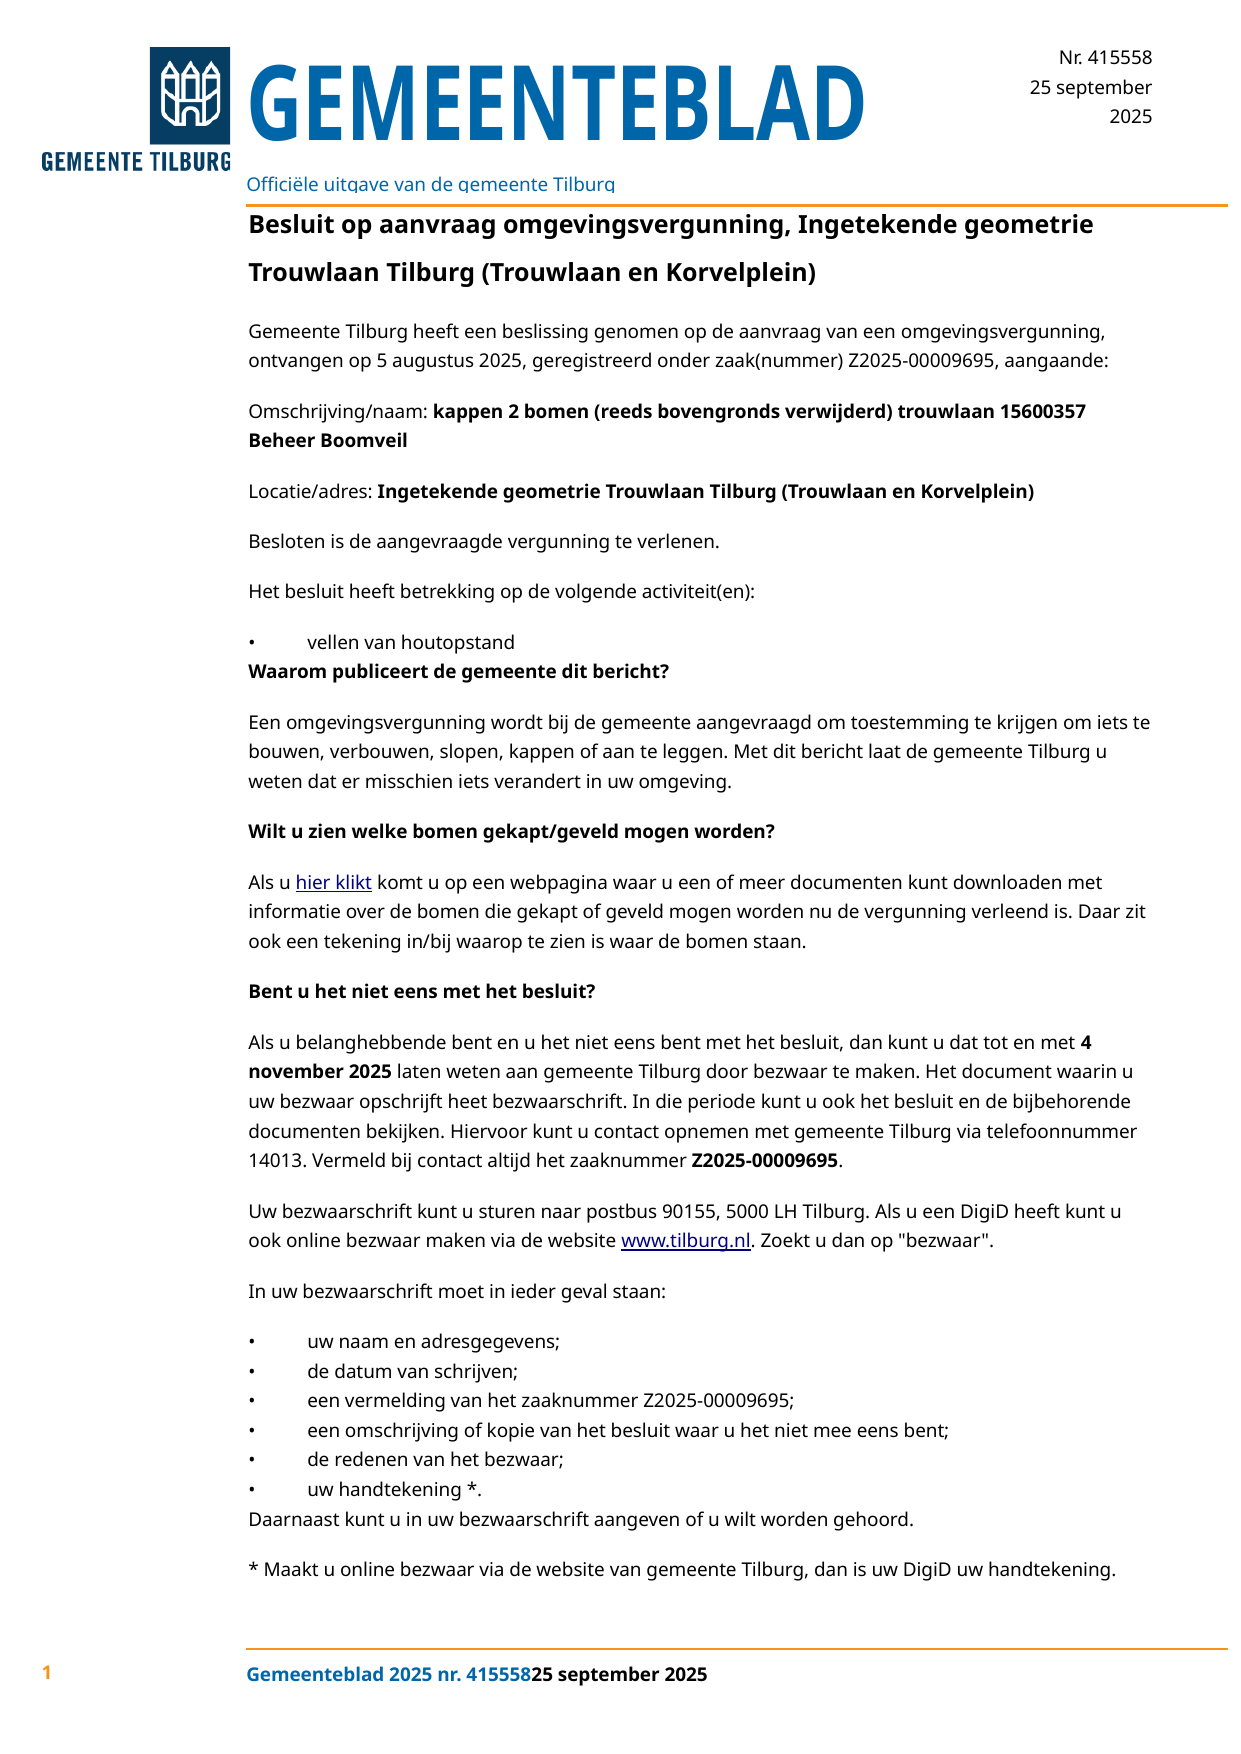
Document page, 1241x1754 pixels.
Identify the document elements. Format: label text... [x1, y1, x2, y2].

text * Maakt u online bezwaar via de website van gemeente Tilburg, dan is uw DigiD uw handtekening. [248, 1556, 1152, 1582]
text Gemeente Tilburg heeft een beslissing genomen op de aanvraag van een omgevingsvergunning, ontvangen op 5 augustus 2025, geregistreerd onder zaak(nummer) Z2025-00009695, aangaande: [248, 318, 1152, 373]
text Uw bezwaarschrift kunt u sturen naar postbus 90155, 5000 LH Tilburg. Als u een DigiD heeft kunt u ook online bezwaar maken via de website www.tilburg.nl. Zoekt u dan op "bezwaar". [248, 1198, 1152, 1253]
text Het besluit heeft betrekking op de volgende activiteit(en): [248, 579, 1152, 604]
list de redenen van het bezwaar; [248, 1447, 1152, 1472]
text Wilt u zien welke bomen gekapt/geveld mogen worden? [248, 819, 1152, 844]
list een omschrijving of kopie van het besluit waar u het niet mee eens bent; [248, 1417, 1152, 1443]
text Omschrijving/naam: kappen 2 bomen (reeds bovengronds verwijderd) trouwlaan 15600357 Beheer Boomveil [248, 398, 1152, 453]
list uw naam en adresgegevens; [248, 1328, 1152, 1354]
text Bent u het niet eens met het besluit? [248, 979, 1152, 1004]
text Waarom publiceert de gemeente dit bericht? [248, 659, 1152, 684]
list uw handtekening *. [248, 1476, 1152, 1502]
text Een omgevingsvergunning wordt bij de gemeente aangevraagd om toestemming te krijgen om iets te bouwen, verbouwen, slopen, kappen of aan te leggen. Met dit bericht laat de gemeente Tilburg u weten dat er misschien iets verandert in uw omgeving. [248, 709, 1152, 794]
text In uw bezwaarschrift moet in ieder geval staan: [248, 1278, 1152, 1304]
list vellen van houtopstand [248, 629, 1152, 655]
text Locatie/adres: Ingetekende geometrie Trouwlaan Tilburg (Trouwlaan en Korvelplein) [248, 478, 1152, 504]
text Besloten is de aangevraagde vergunning te verlenen. [248, 528, 1152, 554]
text Als u belanghebbende bent en u het niet eens bent met het besluit, dan kunt u dat tot en met 4 november 2025 laten weten aan gemeente Tilburg door bezwaar te maken. Het document waarin u uw bezwaar opschrijft heet bezwaarschrift. In die periode kunt u ook het besluit en de bijbehorende documenten bekijken. Hiervoor kunt u contact opnemen met gemeente Tilburg via telefoonnummer 14013. Vermeld bij contact altijd het zaaknummer Z2025-00009695. [248, 1029, 1152, 1173]
text Besluit op aanvraag omgevingsvergunning, Ingetekende geometrie Trouwlaan Tilburg (Trouwlaan en Korvelplein) [248, 207, 1152, 288]
list de datum van schrijven; [248, 1358, 1152, 1384]
list een vermelding van het zaaknummer Z2025-00009695; [248, 1387, 1152, 1413]
text Daarnaast kunt u in uw bezwaarschrift aangeven of u wilt worden gehoord. [248, 1506, 1152, 1532]
text Als u hier klikt komt u op een webpagina waar u een of meer documenten kunt downloaden met informatie over de bomen die gekapt of geveld mogen worden nu de vergunning verleend is. Daar zit ook een tekening in/bij waarop te zien is waar de bomen staan. [248, 869, 1152, 954]
picture [41, 47, 231, 172]
